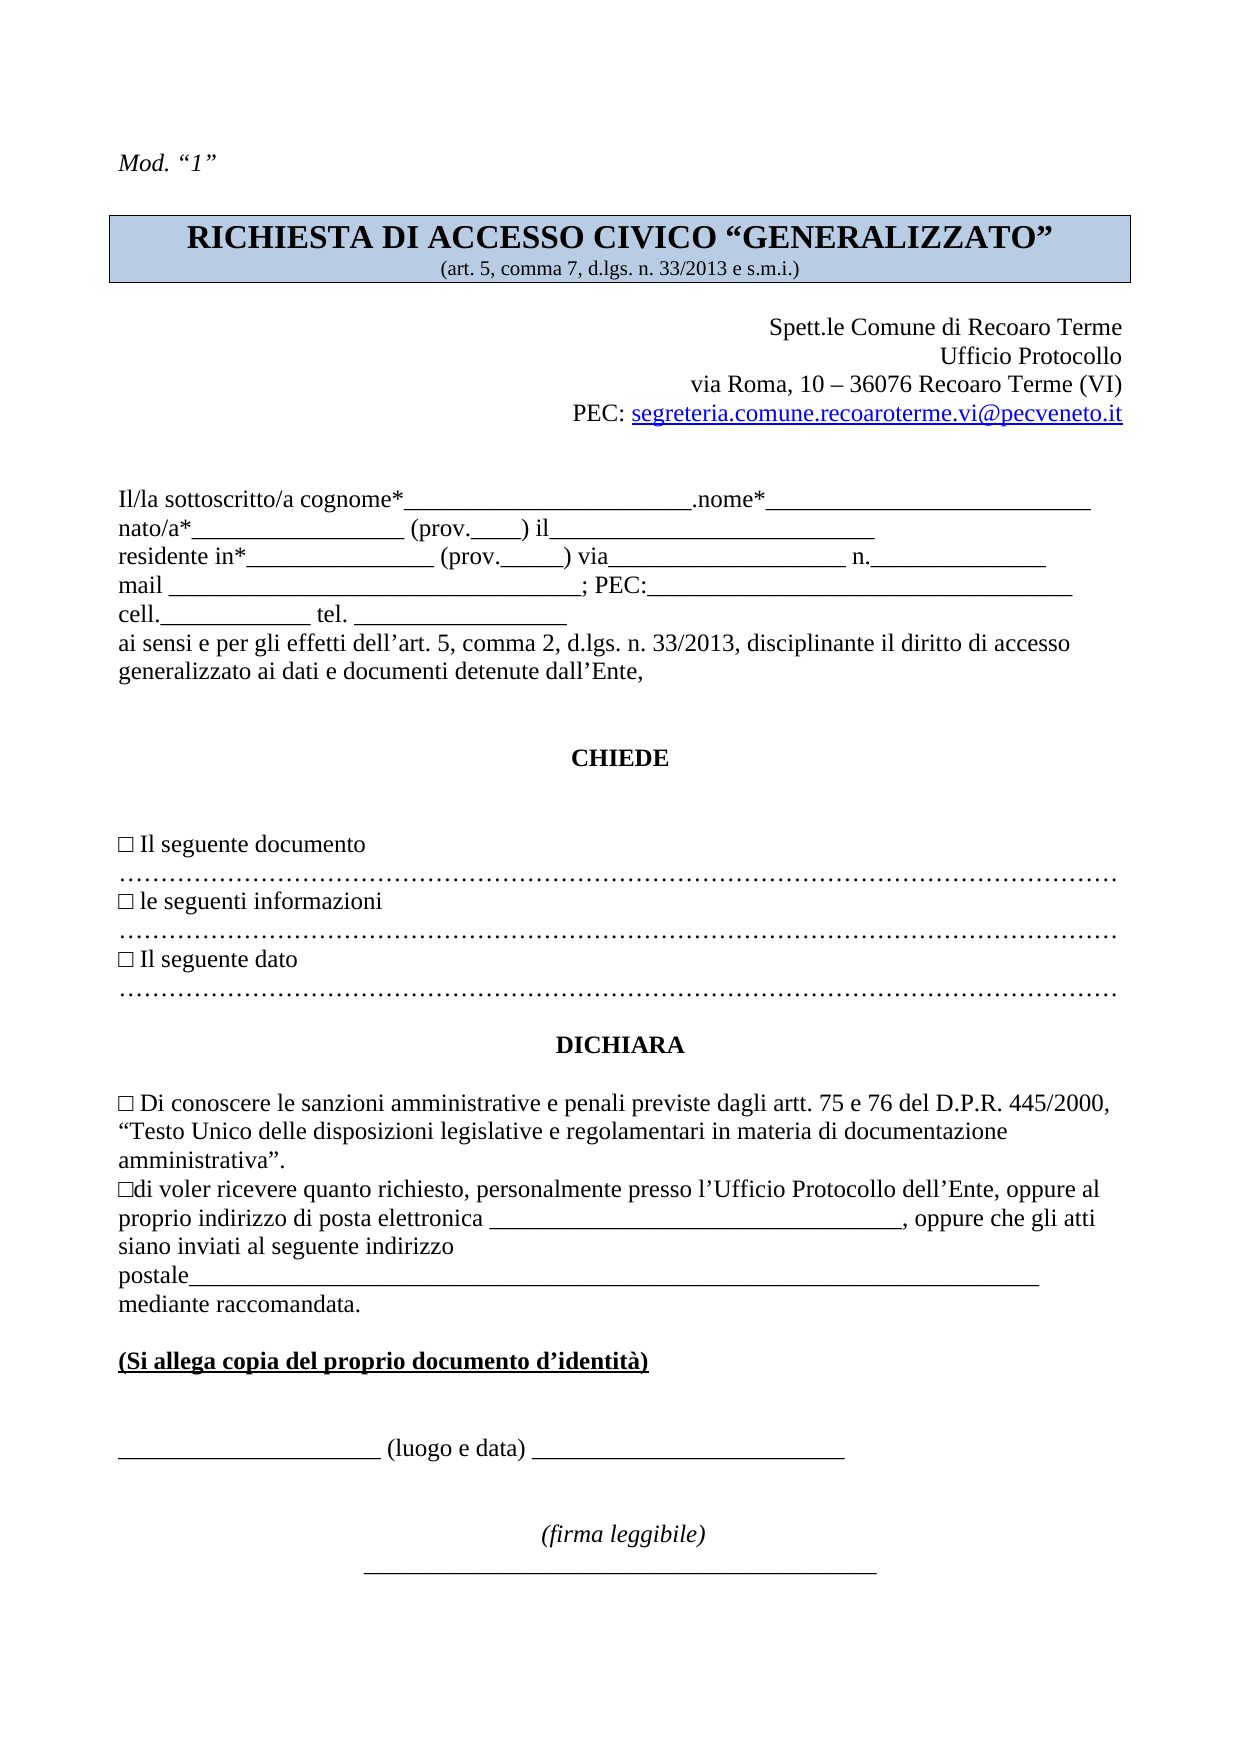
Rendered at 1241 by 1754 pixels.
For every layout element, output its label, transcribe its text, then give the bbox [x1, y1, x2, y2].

text Ufficio Protocollo [118, 341, 1122, 369]
text ………………………………………………………………………………………………………… [118, 973, 1122, 1001]
text postale____________________________________________________________________ [118, 1260, 1122, 1289]
text nato/a*_________________ (prov.____) il__________________________ [118, 513, 1122, 541]
text residente in*_______________ (prov._____) via___________________ n.______________ [118, 541, 1122, 570]
text (firma leggibile) [118, 1519, 1122, 1548]
text □ Il seguente dato [118, 944, 1122, 973]
text _____________________ (luogo e data) _________________________ [118, 1433, 1122, 1461]
text Mod. “1” [118, 148, 1122, 176]
text via Roma, 10 – 36076 Recoaro Terme (VI) [118, 369, 1122, 398]
text …………………………………………………………………………………………………………□ le seguenti informazioni [118, 858, 1122, 915]
text □di voler ricevere quanto richiesto, personalmente presso l’Ufficio Protocollo dell’Ente, oppure al proprio indirizzo di posta elettronica _________________________________, oppure che gli atti siano inviati al seguente indirizzo [118, 1174, 1122, 1260]
text _________________________________________ [118, 1548, 1122, 1576]
text Spett.le Comune di Recoaro Terme [118, 312, 1122, 341]
text ai sensi e per gli effetti dell’art. 5, comma 2, d.lgs. n. 33/2013, disciplinante il diritto di accesso generalizzato ai dati e documenti detenute dall’Ente, [118, 628, 1122, 685]
text □ Di conoscere le sanzioni amministrative e penali previste dagli artt. 75 e 76 del D.P.R. 445/2000, “Testo Unico delle disposizioni legislative e regolamentari in materia di documentazione amministrativa”. [118, 1088, 1122, 1174]
text □ Il seguente documento [118, 829, 1122, 858]
text Il/la sottoscritto/a cognome*_______________________.nome*__________________________ [118, 484, 1122, 513]
text mediante raccomandata. [118, 1289, 1122, 1318]
text RICHIESTA DI ACCESSO CIVICO “GENERALIZZATO” [110, 216, 1130, 253]
text DICHIARA [118, 1030, 1122, 1059]
text mail _________________________________; PEC:__________________________________ [118, 570, 1122, 599]
text ………………………………………………………………………………………………………… [118, 915, 1122, 944]
text PEC: segreteria.comune.recoaroterme.vi@pecveneto.it [118, 398, 1122, 427]
text (art. 5, comma 7, d.lgs. n. 33/2013 e s.m.i.) [110, 253, 1130, 282]
text CHIEDE [118, 743, 1122, 771]
text cell.____________ tel. _________________ [118, 599, 1122, 628]
text (Si allega copia del proprio documento d’identità) [118, 1346, 1122, 1375]
